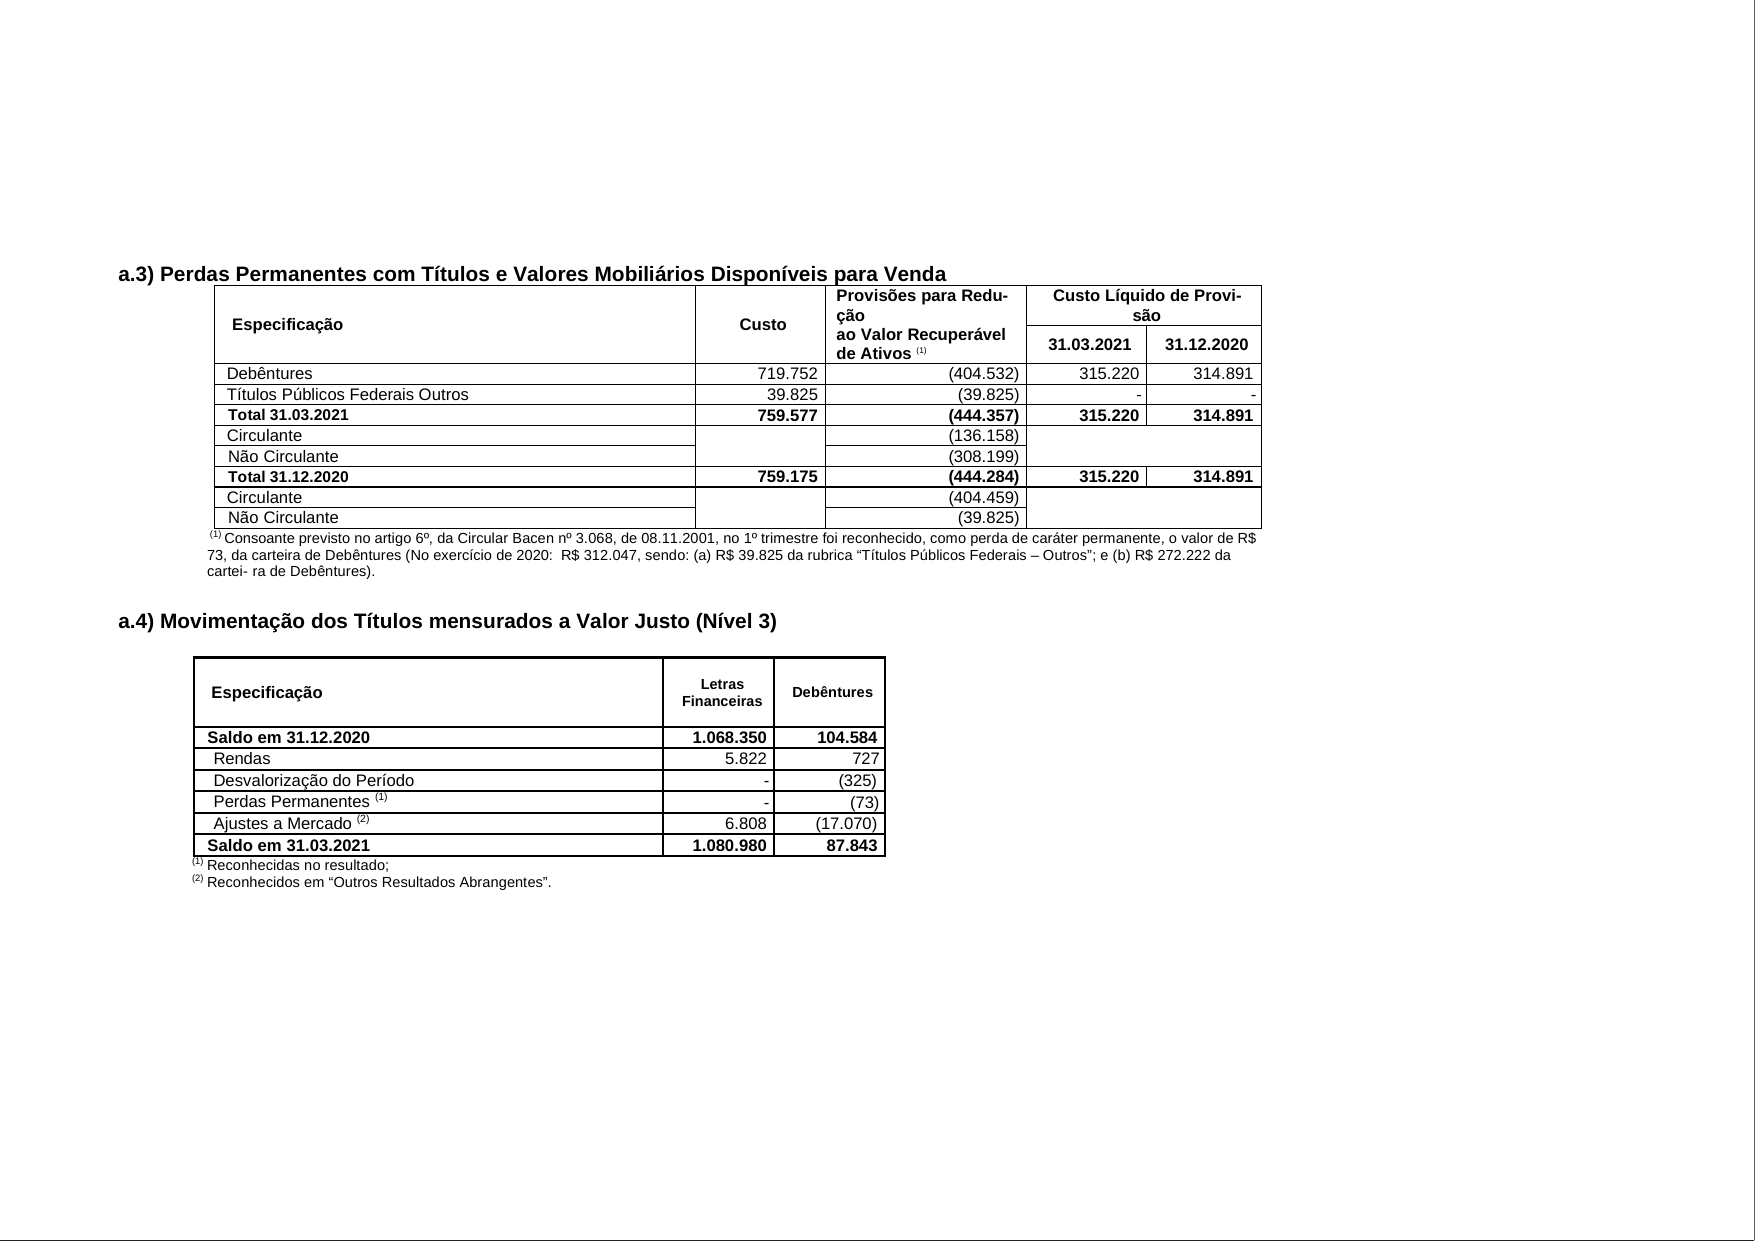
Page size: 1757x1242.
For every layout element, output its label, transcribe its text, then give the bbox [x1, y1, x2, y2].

table_cell [1027, 488, 1261, 527]
table_cell (444.357) [826, 405, 1026, 425]
table_cell 87.843 [775, 835, 884, 855]
table_cell 315.220 [1027, 364, 1146, 383]
table_header Debêntures [775, 659, 884, 726]
table_header Especificação [215, 286, 695, 363]
table_cell (136.158) [826, 426, 1026, 445]
table_cell 6.808 [664, 814, 773, 833]
table_cell (325) [775, 771, 884, 790]
text (1) Consoante previsto no artigo 6º, da Circular Bacen nº 3.068, de 08.11.2001, no 1º trimestre foi reconhecido, como perda de caráter permanente, o valor de R$ [209, 528, 1739, 546]
table_cell Total 31.12.2020 [215, 467, 695, 486]
table_cell - [664, 771, 773, 790]
table_cell [696, 488, 825, 527]
table_cell Saldo em 31.12.2020 [195, 728, 662, 747]
table_cell Rendas [195, 749, 662, 769]
table_cell 5.822 [664, 749, 773, 769]
table_cell 315.220 [1027, 405, 1146, 425]
table_cell (73) [775, 792, 884, 812]
table_cell (404.532) [826, 364, 1026, 383]
table_cell Títulos Públicos Federais Outros [215, 385, 695, 404]
table_header Letras Financeiras [664, 659, 773, 726]
table_cell Não Circulante [215, 508, 695, 527]
text 73, da carteira de Debêntures (No exercício de 2020: R$ 312.047, sendo: (a) R$ 39.825 da rubrica “Títulos Públicos Federais – Outros”; e (b) R$ 272.222 da cartei- ra de Debêntures). [207, 546, 1275, 580]
table_header Especificação [195, 659, 662, 726]
table_cell Total 31.03.2021 [215, 405, 695, 425]
table_cell 314.891 [1147, 467, 1261, 486]
table_cell (17.070) [775, 814, 884, 833]
table_cell Não Circulante [215, 446, 695, 466]
table_cell (39.825) [826, 508, 1026, 527]
table_header Provisões para Redu- ção ao Valor Recuperável de Ativos (1) [826, 286, 1026, 363]
table_cell Saldo em 31.03.2021 [195, 835, 662, 855]
table_cell 719.752 [696, 364, 825, 383]
text a.4) Movimentação dos Títulos mensurados a Valor Justo (Nível 3) [118, 608, 1739, 632]
table_cell - [1147, 385, 1261, 404]
table_cell Circulante [215, 488, 695, 507]
table_cell - [664, 792, 773, 812]
table_cell [1027, 426, 1261, 466]
table_cell Desvalorização do Período [195, 771, 662, 790]
table_cell - [1027, 385, 1146, 404]
table_cell (444.284) [826, 467, 1026, 486]
table_cell Circulante [215, 426, 695, 445]
text (2) Reconhecidos em “Outros Resultados Abrangentes”. [192, 874, 1739, 891]
table_cell [696, 426, 825, 466]
table_cell (39.825) [826, 385, 1026, 404]
table_cell (308.199) [826, 446, 1026, 466]
table_header Custo [696, 286, 825, 363]
table_cell Perdas Permanentes (1) [195, 792, 662, 812]
table_cell 759.577 [696, 405, 825, 425]
table_cell 727 [775, 749, 884, 769]
table_cell 314.891 [1147, 364, 1261, 383]
table_cell (404.459) [826, 488, 1026, 507]
table_cell 31.12.2020 [1147, 326, 1261, 363]
table_cell 31.03.2021 [1027, 326, 1146, 363]
table_cell 104.584 [775, 728, 884, 747]
table_cell Debêntures [215, 364, 695, 383]
text a.3) Perdas Permanentes com Títulos e Valores Mobiliários Disponíveis para Venda [118, 262, 1739, 285]
table_cell 1.080.980 [664, 835, 773, 855]
table_header Custo Líquido de Provi- são [1027, 286, 1261, 325]
text (1) Reconhecidas no resultado; [192, 857, 1739, 874]
table_cell 759.175 [696, 467, 825, 486]
table_cell 39.825 [696, 385, 825, 404]
table_cell 1.068.350 [664, 728, 773, 747]
table_cell 315.220 [1027, 467, 1146, 486]
table_cell Ajustes a Mercado (2) [195, 814, 662, 833]
table_cell 314.891 [1147, 405, 1261, 425]
